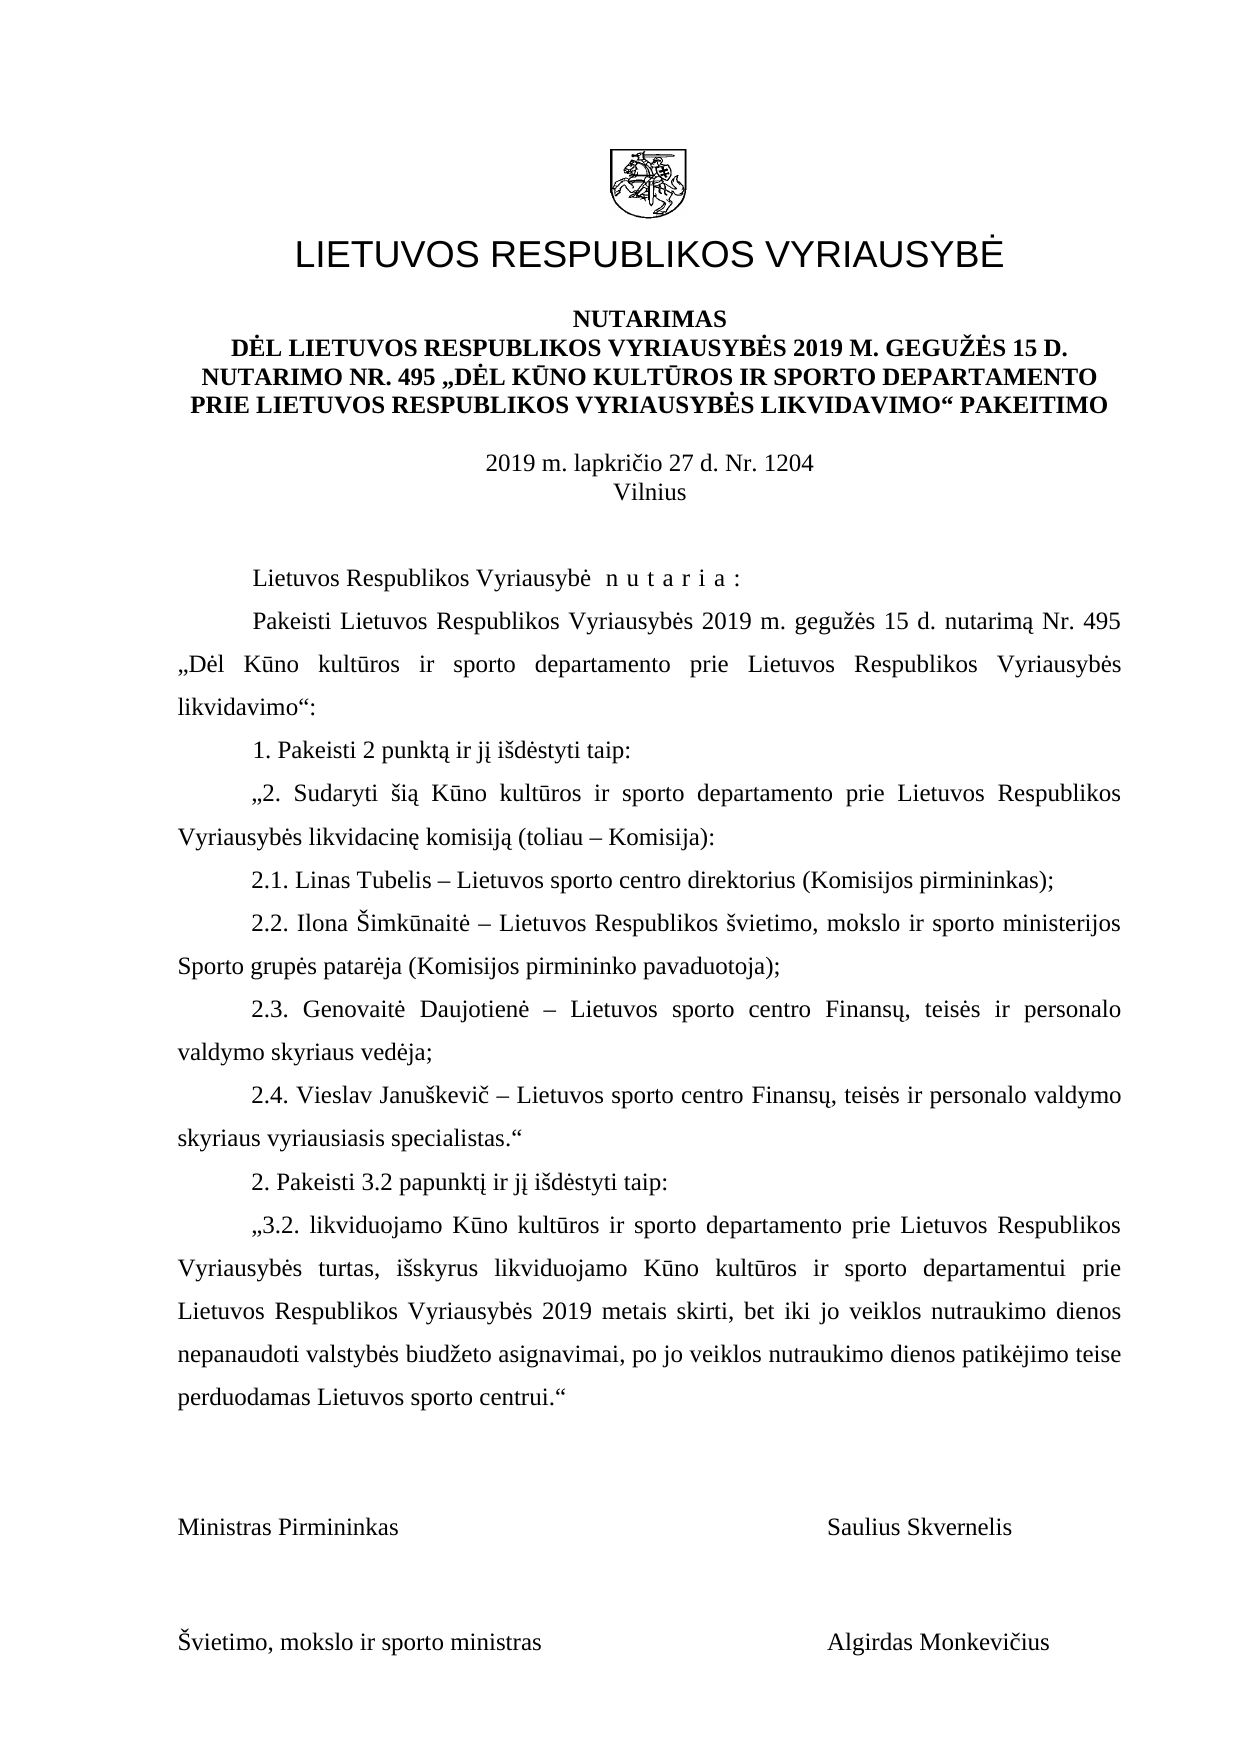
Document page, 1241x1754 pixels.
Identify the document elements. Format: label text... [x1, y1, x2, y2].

text 2.3. Genovaitė Daujotienė – Lietuvos sporto centro Finansų, teisės ir personalo valdymo skyriaus vedėja; [177, 994, 1122, 1066]
text Ministras Pirmininkas Saulius Skvernelis [177, 1512, 1122, 1540]
text Pakeisti Lietuvos Respublikos Vyriausybės 2019 m. gegužės 15 d. nutarimą Nr. 495 „Dėl Kūno kultūros ir sporto departamento prie Lietuvos Respublikos Vyriausybės likvidavimo“: [177, 606, 1122, 721]
text 2.1. Linas Tubelis – Lietuvos sporto centro direktorius (Komisijos pirmininkas); [177, 865, 1122, 893]
text DĖL LIETUVOS RESPUBLIKOS VYRIAUSYBĖS 2019 M. GEGUŽĖS 15 D. NUTARIMO nR. 495 „dĖL KŪNO KULTŪROS IR SPORTO departamento prie LIETUVOS RESPUBLIKOS VYRIAUSYBĖS LIKVIDAVIMO“ PAKEITIMO [177, 333, 1122, 419]
text „2. Sudaryti šią Kūno kultūros ir sporto departamento prie Lietuvos Respublikos Vyriausybės likvidacinę komisiją (toliau – Komisija): [177, 778, 1122, 850]
text nutarimas [177, 304, 1122, 333]
text Lietuvos Respublikos Vyriausybė [177, 232, 1122, 275]
text Švietimo, mokslo ir sporto ministras Algirdas Monkevičius [177, 1627, 1122, 1655]
text 2.4. Vieslav Januškevič – Lietuvos sporto centro Finansų, teisės ir personalo valdymo skyriaus vyriausiasis specialistas.“ [177, 1080, 1122, 1152]
text 2. Pakeisti 3.2 papunktį ir jį išdėstyti taip: [177, 1167, 1122, 1195]
text 1. Pakeisti 2 punktą ir jį išdėstyti taip: [177, 735, 1122, 764]
text Vilnius [177, 477, 1122, 505]
text „3.2. likviduojamo Kūno kultūros ir sporto departamento prie Lietuvos Respublikos Vyriausybės turtas, išskyrus likviduojamo Kūno kultūros ir sporto departamentui prie Lietuvos Respublikos Vyriausybės 2019 metais skirti, bet iki jo veiklos nutraukimo dienos nepanaudoti valstybės biudžeto asignavimai, po jo veiklos nutraukimo dienos patikėjimo teise perduodamas Lietuvos sporto centrui.“ [177, 1210, 1122, 1411]
text 2.2. Ilona Šimkūnaitė – Lietuvos Respublikos švietimo, mokslo ir sporto ministerijos Sporto grupės patarėja (Komisijos pirmininko pavaduotoja); [177, 908, 1122, 980]
text Lietuvos Respublikos Vyriausybė nutaria: [177, 563, 1122, 592]
text 2019 m. lapkričio 27 d. Nr. 1204 [177, 448, 1122, 477]
